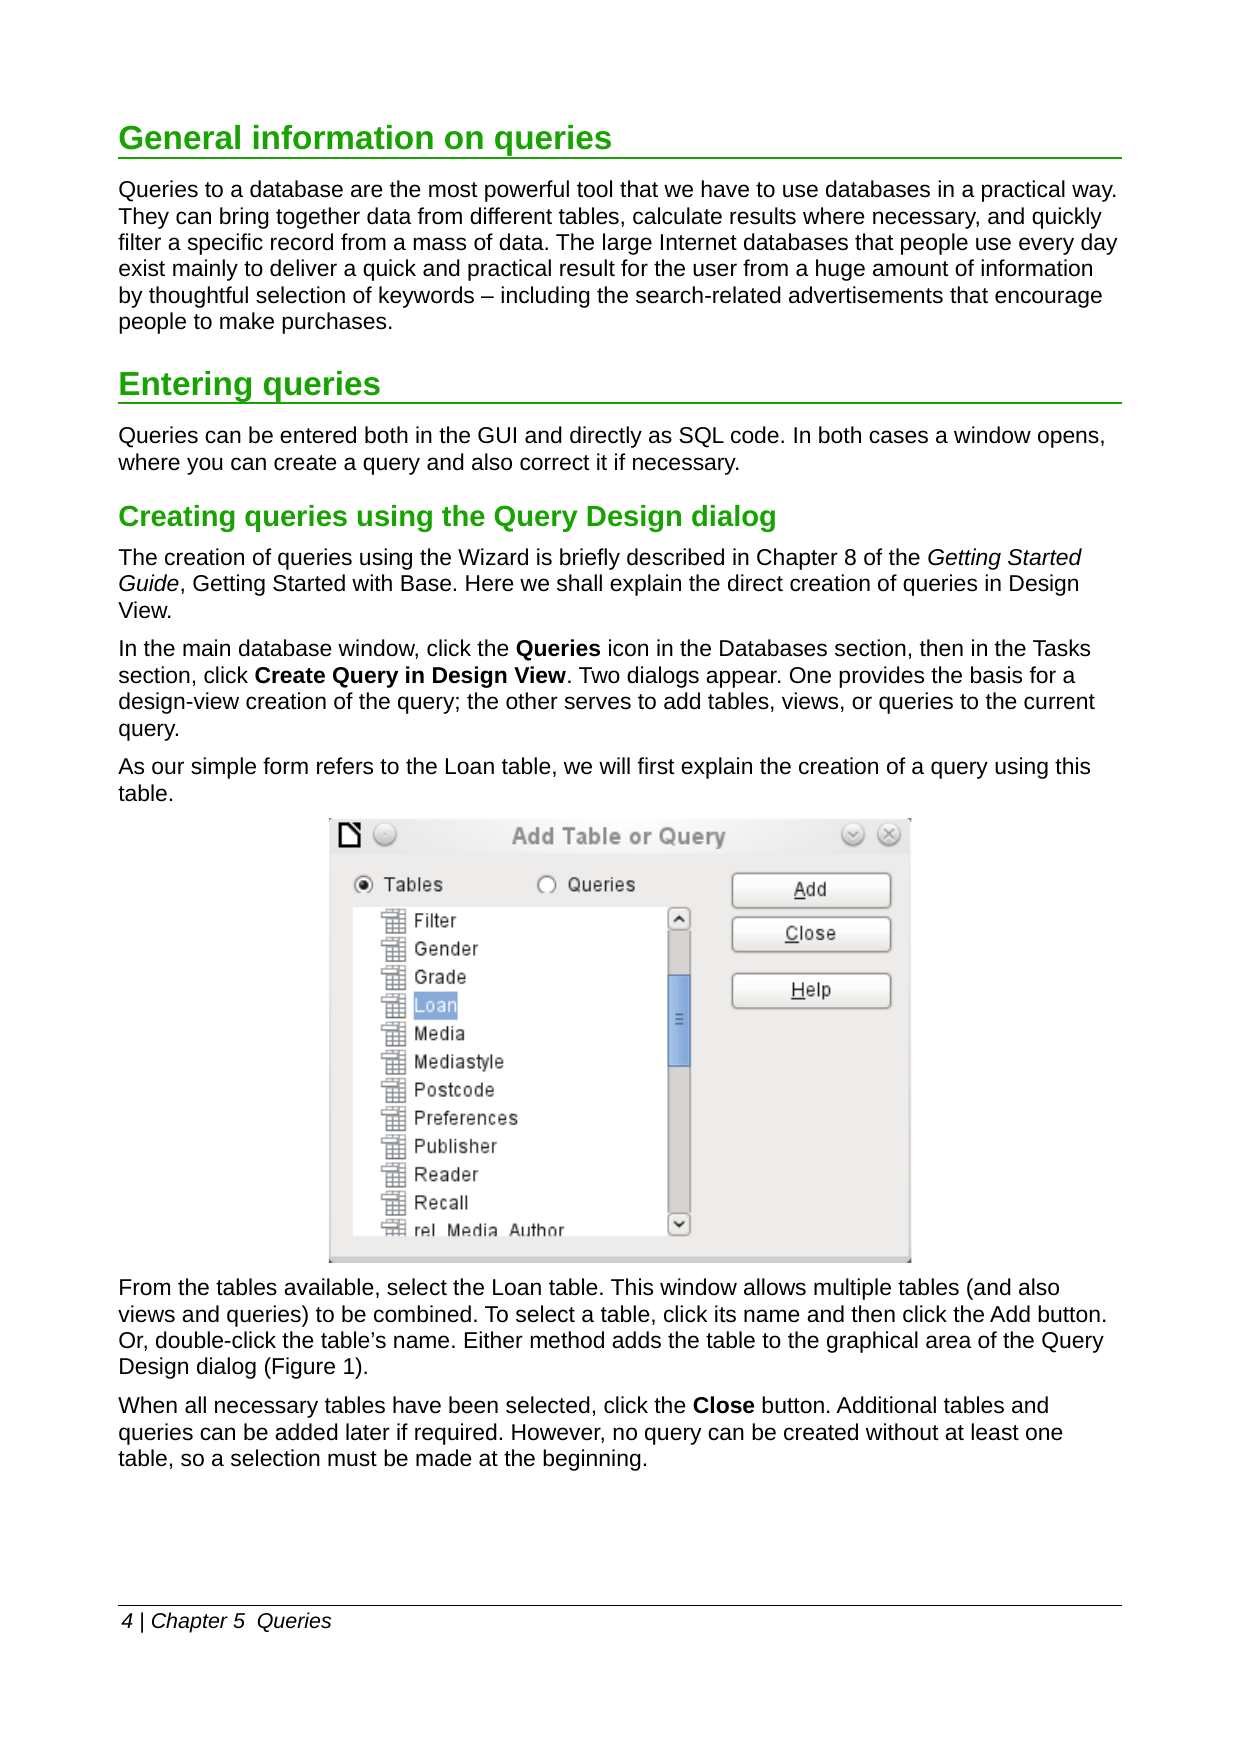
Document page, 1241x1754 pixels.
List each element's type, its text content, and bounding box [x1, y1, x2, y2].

text When all necessary tables have been selected, click the Close button. Additional tables and queries can be added later if required. However, no query can be created without at least one table, so a selection must be made at the beginning. [118, 1392, 1122, 1471]
subtitle Entering queries [118, 364, 1122, 402]
subtitle General information on queries [118, 118, 1122, 157]
text Queries can be entered both in the GUI and directly as SQL code. In both cases a window opens, where you can create a query and also correct it if necessary. [118, 422, 1122, 475]
text Queries to a database are the most powerful tool that we have to use databases in a practical way. They can bring together data from different tables, calculate results where necessary, and quickly filter a specific record from a mass of data. The large Internet databases that people use every day exist mainly to deliver a quick and practical result for the user from a huge amount of information by thoughtful selection of keywords – including the search-related advertisements that encourage people to make purchases. [118, 176, 1122, 334]
text In the main database window, click the Queries icon in the Databases section, then in the Tasks section, click Create Query in Design View. Two dialogs appear. One provides the basis for a design-view creation of the query; the other serves to add tables, views, or queries to the current query. [118, 635, 1122, 741]
picture [328, 818, 912, 1263]
text From the tables available, select the Loan table. This window allows multiple tables (and also views and queries) to be combined. To select a table, click its name and then click the Add button. Or, double-click the table’s name. Either method adds the table to the graphical area of the Query Design dialog (Figure 1). [118, 1274, 1122, 1379]
subtitle Creating queries using the Query Design dialog [118, 498, 1122, 532]
text As our simple form refers to the Loan table, we will first explain the creation of a query using this table. [118, 753, 1122, 806]
text The creation of queries using the Wizard is briefly described in Chapter 8 of the Getting Started Guide, Getting Started with Base. Here we shall explain the direct creation of queries in Design View. [118, 544, 1122, 623]
